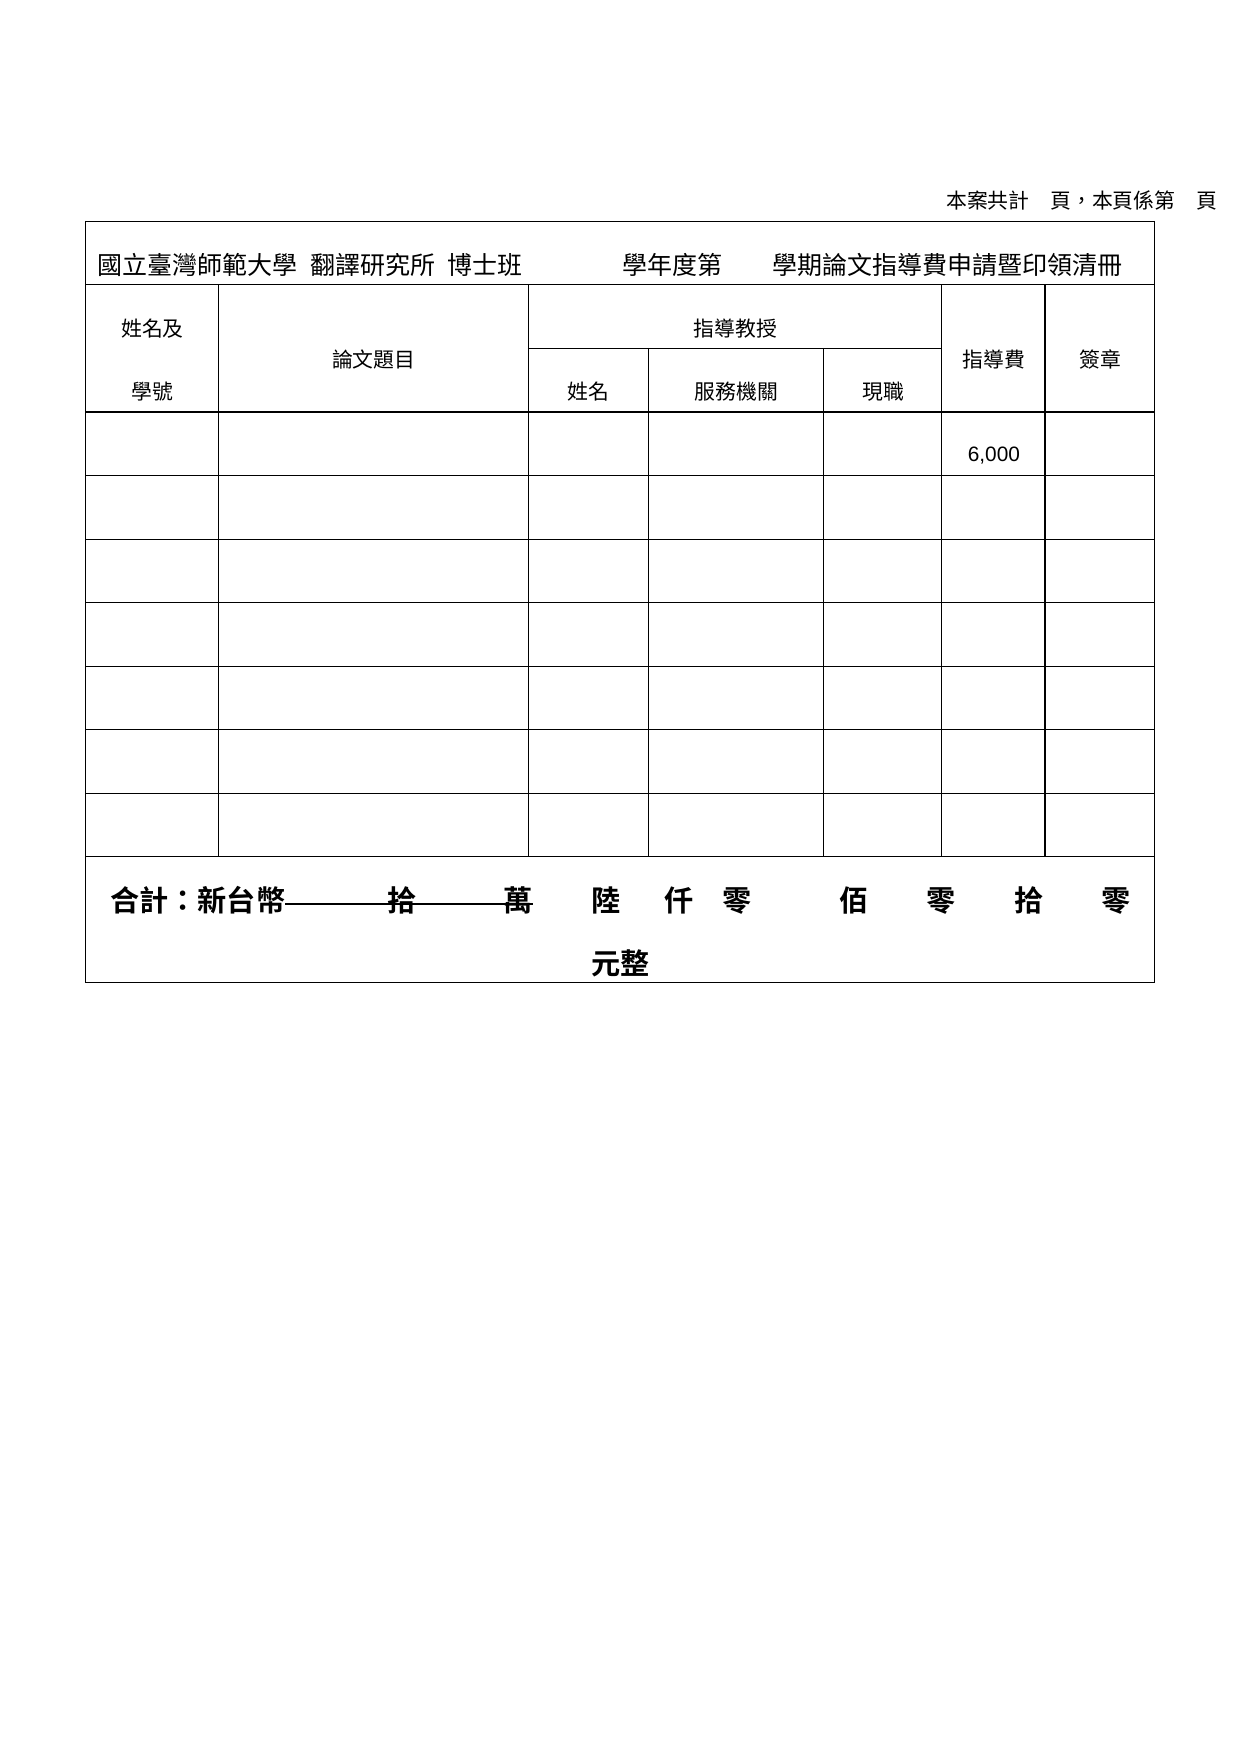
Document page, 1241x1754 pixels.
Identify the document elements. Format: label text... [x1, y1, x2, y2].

table_cell [86, 413, 218, 475]
table_cell [649, 540, 823, 602]
table_cell 指導教授 [529, 285, 941, 348]
table_cell [649, 603, 823, 666]
table_cell [649, 413, 823, 475]
table_cell [86, 667, 218, 729]
table_cell [824, 476, 941, 538]
table_cell [824, 730, 941, 793]
table_cell [529, 730, 648, 793]
table_cell [529, 413, 648, 475]
table_cell [824, 794, 941, 856]
table_cell [942, 603, 1044, 666]
table_cell [824, 603, 941, 666]
table_cell [824, 667, 941, 729]
table_cell [86, 540, 218, 602]
table_cell [1046, 730, 1154, 793]
table_cell 指導費 [942, 285, 1044, 411]
table_cell [1046, 667, 1154, 729]
table_cell [1046, 476, 1154, 538]
table_cell [529, 476, 648, 538]
table_cell 現職 [824, 349, 941, 411]
table_cell [1046, 540, 1154, 602]
table_cell [529, 603, 648, 666]
table_cell 6,000 [942, 413, 1044, 475]
table_cell [219, 476, 528, 538]
table_cell 服務機關 [649, 349, 823, 411]
table_cell [529, 794, 648, 856]
table_cell [824, 413, 941, 475]
table_cell [219, 667, 528, 729]
table_cell [219, 794, 528, 856]
table_cell [1046, 413, 1154, 475]
table_cell [219, 730, 528, 793]
table_cell [942, 667, 1044, 729]
table_cell [219, 603, 528, 666]
table_cell [529, 667, 648, 729]
table_cell [649, 730, 823, 793]
table_cell 姓名及 學號 [86, 285, 218, 411]
table_cell 論文題目 [219, 285, 528, 411]
table_cell [649, 794, 823, 856]
table_cell [824, 540, 941, 602]
table_cell [942, 476, 1044, 538]
table_cell [649, 476, 823, 538]
table_cell [942, 730, 1044, 793]
table_cell 姓名 [529, 349, 648, 411]
table_cell 簽章 [1046, 285, 1154, 411]
table_cell [219, 413, 528, 475]
table_header 國立臺灣師範大學 翻譯研究所 博士班 學年度第 學期論文指導費申請暨印領清冊 [86, 222, 1154, 284]
table_cell [529, 540, 648, 602]
table_cell [86, 476, 218, 538]
table_cell [1046, 794, 1154, 856]
table_cell [219, 540, 528, 602]
table_cell [649, 667, 823, 729]
table_cell [942, 540, 1044, 602]
table_cell 合計：新台幣 拾 萬 陸 仟 零 佰 零 拾 零 元整 [86, 857, 1154, 982]
table_cell [86, 794, 218, 856]
table_cell [942, 794, 1044, 856]
text 本案共計 頁，本頁係第 頁 [118, 158, 1217, 221]
table_cell [86, 730, 218, 793]
table_cell [86, 603, 218, 666]
table_cell [1046, 603, 1154, 666]
